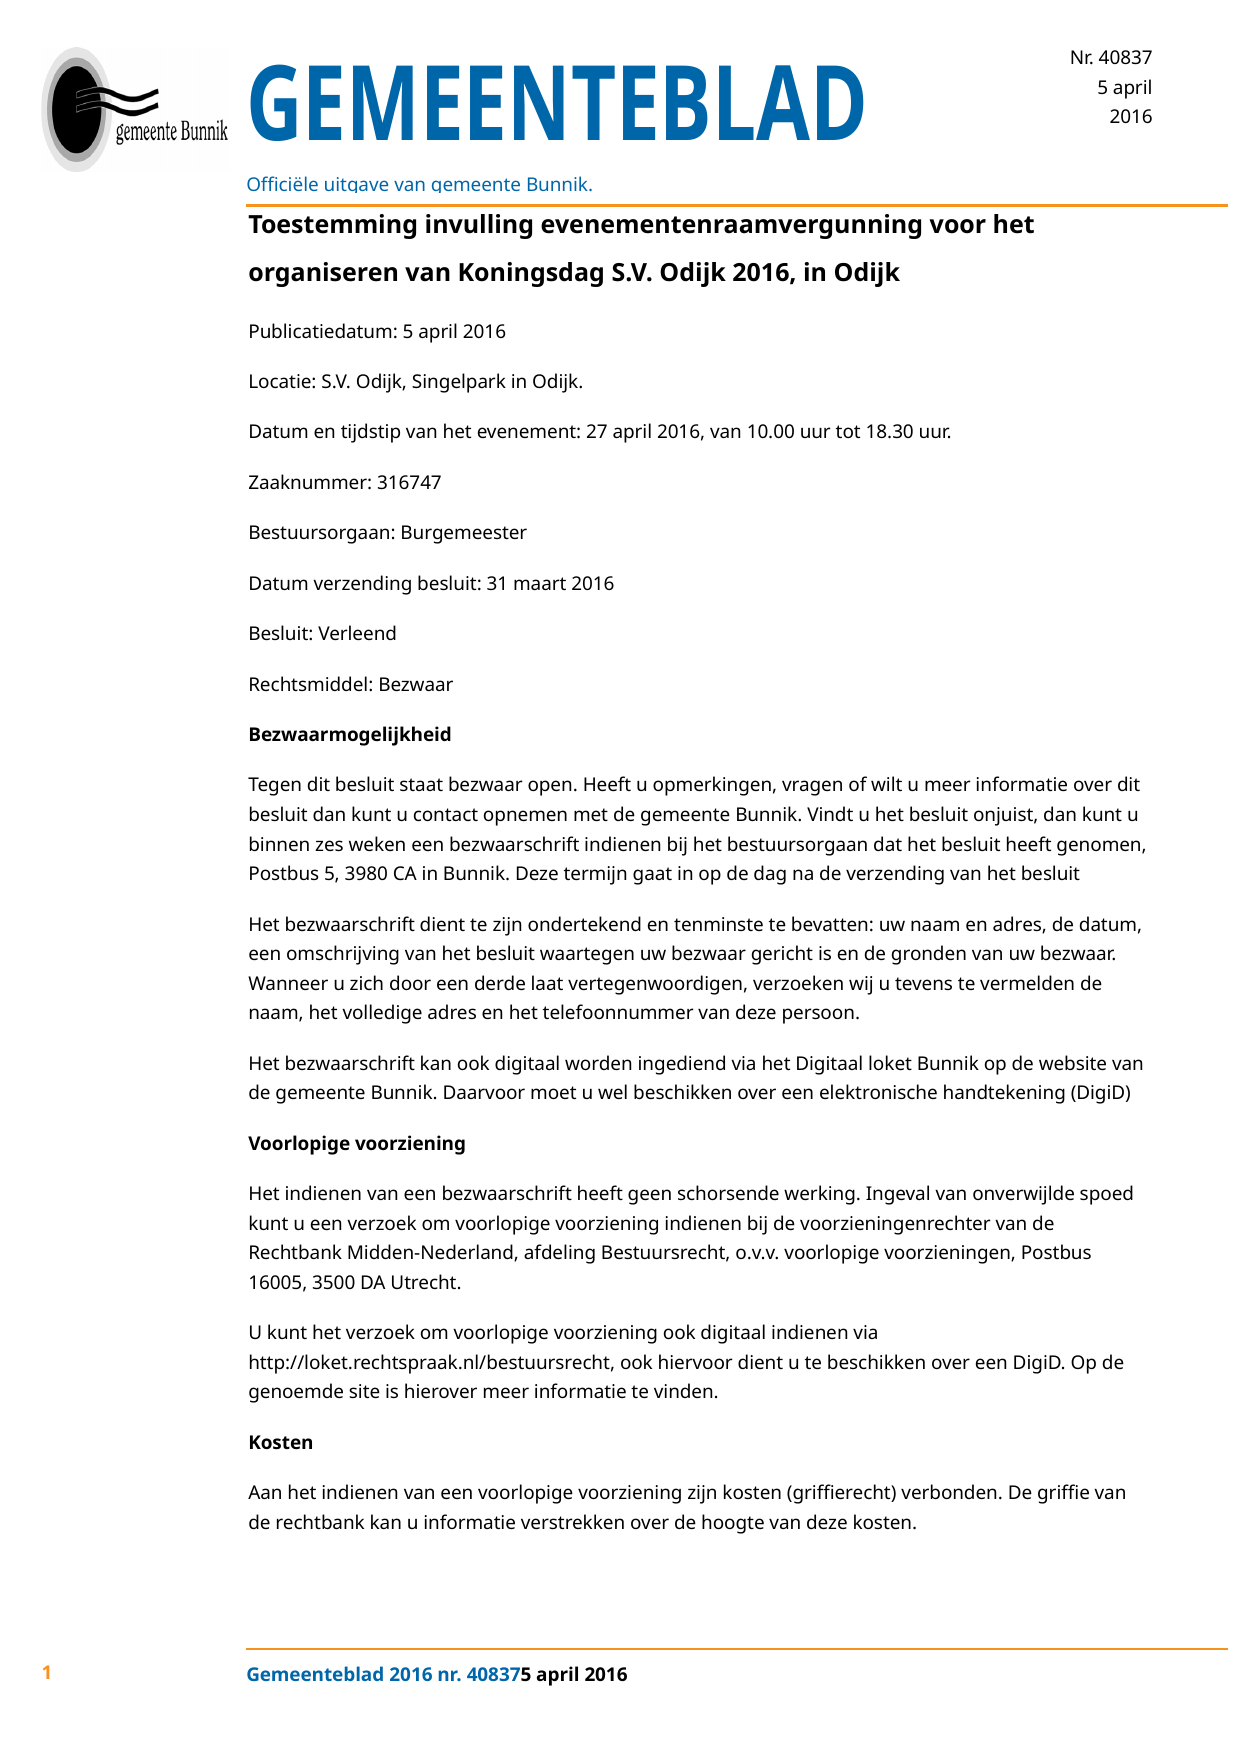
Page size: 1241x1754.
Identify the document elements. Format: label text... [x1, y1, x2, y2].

text Tegen dit besluit staat bezwaar open. Heeft u opmerkingen, vragen of wilt u meer informatie over dit besluit dan kunt u contact opnemen met de gemeente Bunnik. Vindt u het besluit onjuist, dan kunt u binnen zes weken een bezwaarschrift indienen bij het bestuursorgaan dat het besluit heeft genomen, Postbus 5, 3980 CA in Bunnik. Deze termijn gaat in op de dag na de verzending van het besluit [248, 772, 1152, 886]
text Kosten [248, 1429, 1152, 1455]
text Datum verzending besluit: 31 maart 2016 [248, 570, 1152, 596]
text Het bezwaarschrift dient te zijn ondertekend en tenminste te bevatten: uw naam en adres, de datum, een omschrijving van het besluit waartegen uw bezwaar gericht is en de gronden van uw bezwaar. Wanneer u zich door een derde laat vertegenwoordigen, verzoeken wij u tevens te vermelden de naam, het volledige adres en het telefoonnummer van deze persoon. [248, 911, 1152, 1025]
picture [41, 47, 231, 172]
text U kunt het verzoek om voorlopige voorziening ook digitaal indienen via http://loket.rechtspraak.nl/bestuursrecht, ook hiervoor dient u te beschikken over een DigiD. Op de genoemde site is hierover meer informatie te vinden. [248, 1319, 1152, 1404]
text Besluit: Verleend [248, 620, 1152, 646]
text Publicatiedatum: 5 april 2016 [248, 318, 1152, 344]
text Toestemming invulling evenementenraamvergunning voor het organiseren van Koningsdag S.V. Odijk 2016, in Odijk [248, 207, 1152, 288]
text Datum en tijdstip van het evenement: 27 april 2016, van 10.00 uur tot 18.30 uur. [248, 419, 1152, 444]
text Zaaknummer: 316747 [248, 469, 1152, 495]
text Voorlopige voorziening [248, 1130, 1152, 1156]
text Rechtsmiddel: Bezwaar [248, 671, 1152, 697]
text Bestuursorgaan: Burgemeester [248, 519, 1152, 545]
text Het bezwaarschrift kan ook digitaal worden ingediend via het Digitaal loket Bunnik op de website van de gemeente Bunnik. Daarvoor moet u wel beschikken over een elektronische handtekening (DigiD) [248, 1050, 1152, 1105]
text Locatie: S.V. Odijk, Singelpark in Odijk. [248, 368, 1152, 394]
text Bezwaarmogelijkheid [248, 721, 1152, 747]
text Het indienen van een bezwaarschrift heeft geen schorsende werking. Ingeval van onverwijlde spoed kunt u een verzoek om voorlopige voorziening indienen bij de voorzieningenrechter van de Rechtbank Midden-Nederland, afdeling Bestuursrecht, o.v.v. voorlopige voorzieningen, Postbus 16005, 3500 DA Utrecht. [248, 1180, 1152, 1295]
text Aan het indienen van een voorlopige voorziening zijn kosten (griffierecht) verbonden. De griffie van de rechtbank kan u informatie verstrekken over de hoogte van deze kosten. [248, 1479, 1152, 1535]
